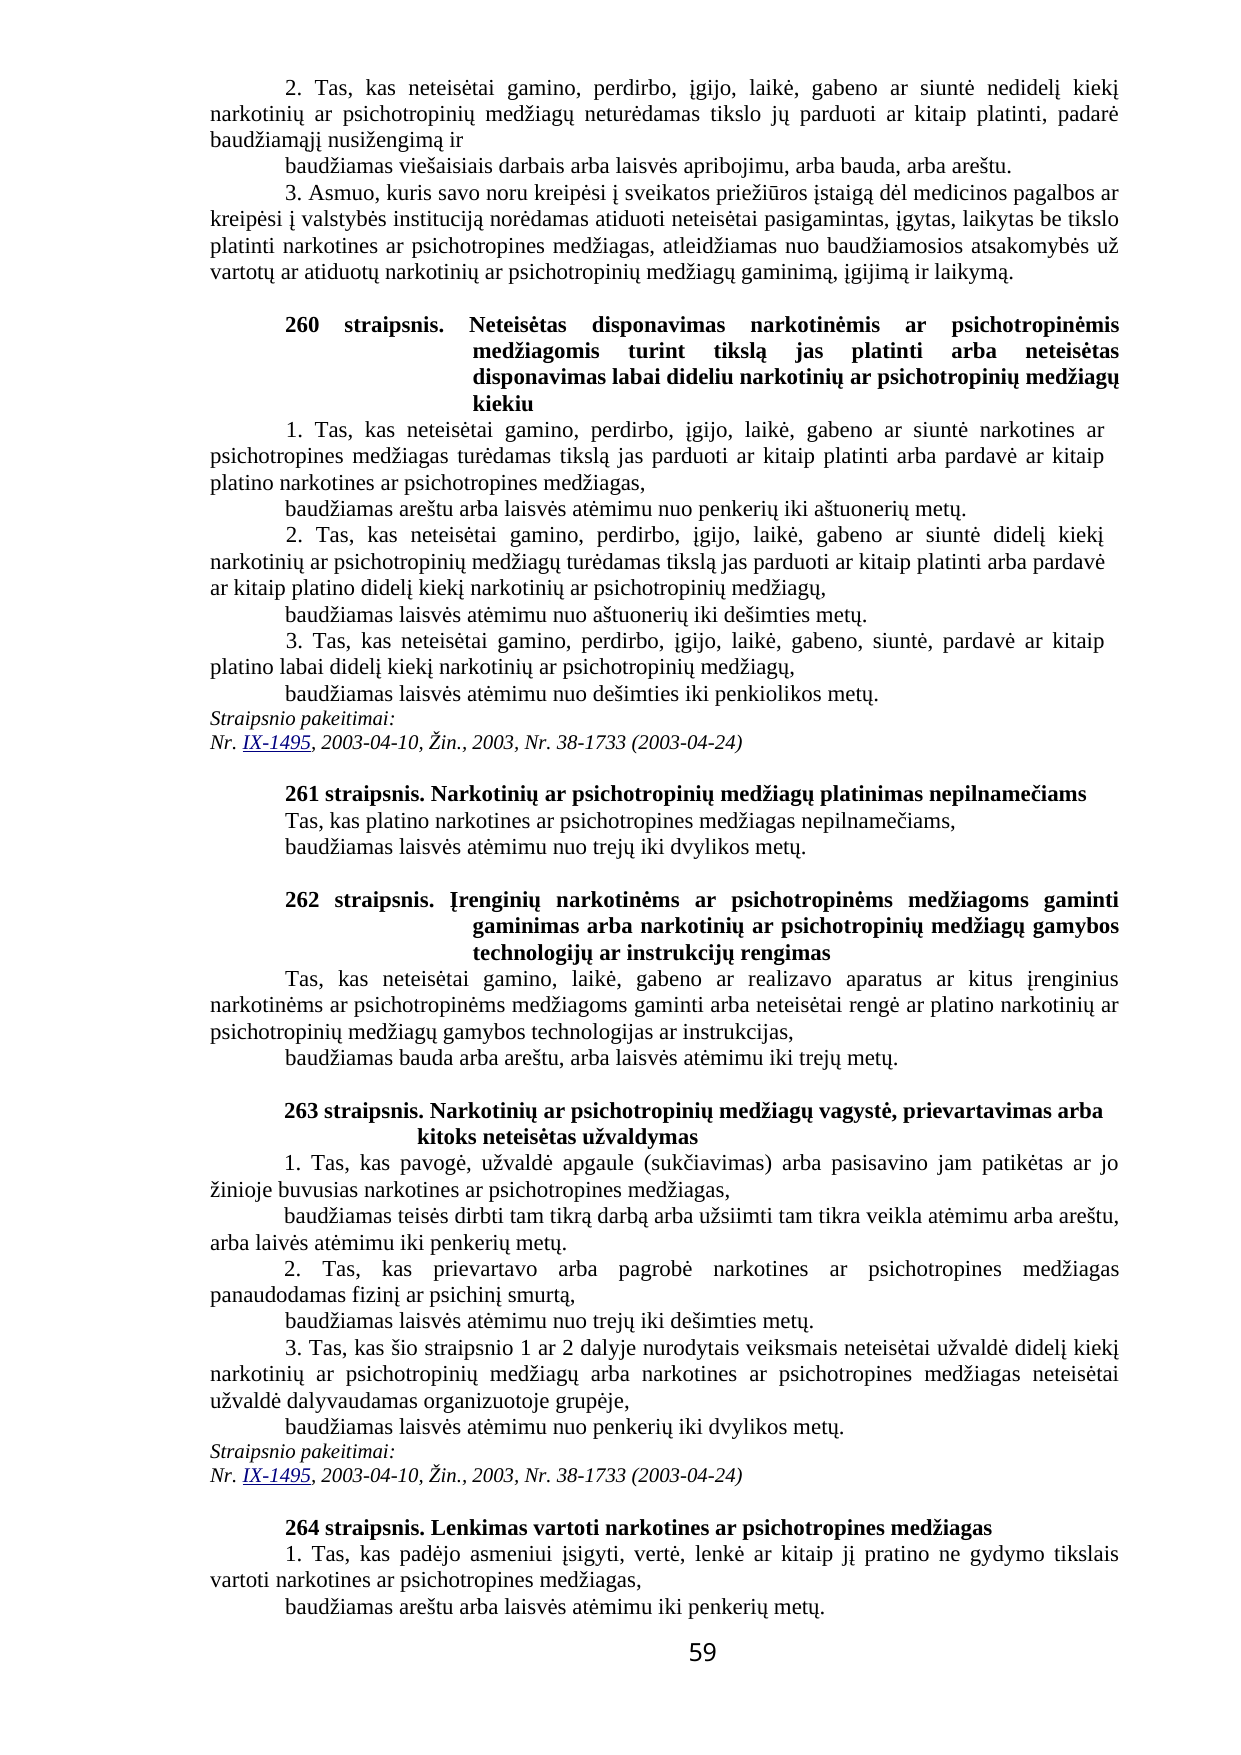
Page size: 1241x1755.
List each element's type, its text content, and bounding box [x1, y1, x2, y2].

text baudžiamas laisvės atėmimu nuo trejų iki dvylikos metų. [210, 833, 1120, 859]
text Nr. IX-1495, 2003-04-10, Žin., 2003, Nr. 38-1733 (2003-04-24) [210, 1463, 1120, 1487]
text Straipsnio pakeitimai: [210, 1439, 1120, 1463]
text Nr. IX-1495, 2003-04-10, Žin., 2003, Nr. 38-1733 (2003-04-24) [210, 730, 1120, 754]
text 3. Tas, kas neteisėtai gamino, perdirbo, įgijo, laikė, gabeno, siuntė, pardavė ar kitaip platino labai didelį kiekį narkotinių ar psichotropinių medžiagų, [210, 627, 1106, 680]
text baudžiamas laisvės atėmimu nuo trejų iki dešimties metų. [210, 1308, 1120, 1334]
text 3. Tas, kas šio straipsnio 1 ar 2 dalyje nurodytais veiksmais neteisėtai užvaldė didelį kiekį narkotinių ar psichotropinių medžiagų arba narkotines ar psichotropines medžiagas neteisėtai užvaldė dalyvaudamas organizuotoje grupėje, [210, 1334, 1120, 1413]
text baudžiamas laisvės atėmimu nuo dešimties iki penkiolikos metų. [210, 680, 1120, 706]
text 1. Tas, kas pavogė, užvaldė apgaule (sukčiavimas) arba pasisavino jam patikėtas ar jo žinioje buvusias narkotines ar psichotropines medžiagas, [210, 1149, 1120, 1202]
text 2. Tas, kas prievartavo arba pagrobė narkotines ar psichotropines medžiagas panaudodamas fizinį ar psichinį smurtą, [210, 1255, 1120, 1308]
text Straipsnio pakeitimai: [210, 706, 1120, 730]
text baudžiamas laisvės atėmimu nuo aštuonerių iki dešimties metų. [210, 601, 1120, 627]
text 2. Tas, kas neteisėtai gamino, perdirbo, įgijo, laikė, gabeno ar siuntė nedidelį kiekį narkotinių ar psichotropinių medžiagų neturėdamas tikslo jų parduoti ar kitaip platinti, padarė baudžiamąjį nusižengimą ir [210, 73, 1120, 153]
text 263 straipsnis. Narkotinių ar psichotropinių medžiagų vagystė, prievartavimas arba [210, 1097, 1120, 1123]
text baudžiamas teisės dirbti tam tikrą darbą arba užsiimti tam tikra veikla atėmimu arba areštu, arba laivės atėmimu iki penkerių metų. [210, 1202, 1120, 1255]
text Tas, kas neteisėtai gamino, laikė, gabeno ar realizavo aparatus ar kitus įrenginius narkotinėms ar psichotropinėms medžiagoms gaminti arba neteisėtai rengė ar platino narkotinių ar psichotropinių medžiagų gamybos technologijas ar instrukcijas, [210, 965, 1120, 1044]
text baudžiamas bauda arba areštu, arba laisvės atėmimu iki trejų metų. [210, 1044, 1120, 1070]
text kitoks neteisėtas užvaldymas [210, 1123, 1120, 1149]
text baudžiamas viešaisiais darbais arba laisvės apribojimu, arba bauda, arba areštu. [210, 153, 1120, 179]
text 261 straipsnis. Narkotinių ar psichotropinių medžiagų platinimas nepilnamečiams [285, 781, 1120, 807]
text 2. Tas, kas neteisėtai gamino, perdirbo, įgijo, laikė, gabeno ar siuntė didelį kiekį narkotinių ar psichotropinių medžiagų turėdamas tikslą jas parduoti ar kitaip platinti arba pardavė ar kitaip platino didelį kiekį narkotinių ar psichotropinių medžiagų, [210, 522, 1106, 601]
text 3. Asmuo, kuris savo noru kreipėsi į sveikatos priežiūros įstaigą dėl medicinos pagalbos ar kreipėsi į valstybės instituciją norėdamas atiduoti neteisėtai pasigamintas, įgytas, laikytas be tikslo platinti narkotines ar psichotropines medžiagas, atleidžiamas nuo baudžiamosios atsakomybės už vartotų ar atiduotų narkotinių ar psichotropinių medžiagų gaminimą, įgijimą ir laikymą. [210, 179, 1120, 284]
text 1. Tas, kas neteisėtai gamino, perdirbo, įgijo, laikė, gabeno ar siuntė narkotines ar psichotropines medžiagas turėdamas tikslą jas parduoti ar kitaip platinti arba pardavė ar kitaip platino narkotines ar psichotropines medžiagas, [210, 416, 1106, 495]
text 262 straipsnis. Įrenginių narkotinėms ar psichotropinėms medžiagoms gaminti gaminimas arba narkotinių ar psichotropinių medžiagų gamybos technologijų ar instrukcijų rengimas [285, 886, 1120, 965]
text baudžiamas laisvės atėmimu nuo penkerių iki dvylikos metų. [210, 1413, 1120, 1439]
text 1. Tas, kas padėjo asmeniui įsigyti, vertė, lenkė ar kitaip jį pratino ne gydymo tikslais vartoti narkotines ar psichotropines medžiagas, [210, 1540, 1120, 1593]
text baudžiamas areštu arba laisvės atėmimu nuo penkerių iki aštuonerių metų. [210, 495, 1120, 522]
text Tas, kas platino narkotines ar psichotropines medžiagas nepilnamečiams, [210, 807, 1120, 833]
text 260 straipsnis. Neteisėtas disponavimas narkotinėmis ar psichotropinėmis medžiagomis turint tikslą jas platinti arba neteisėtas disponavimas labai dideliu narkotinių ar psichotropinių medžiagų kiekiu [285, 311, 1120, 416]
text baudžiamas areštu arba laisvės atėmimu iki penkerių metų. [210, 1593, 1120, 1619]
text 264 straipsnis. Lenkimas vartoti narkotines ar psichotropines medžiagas [210, 1514, 1120, 1540]
